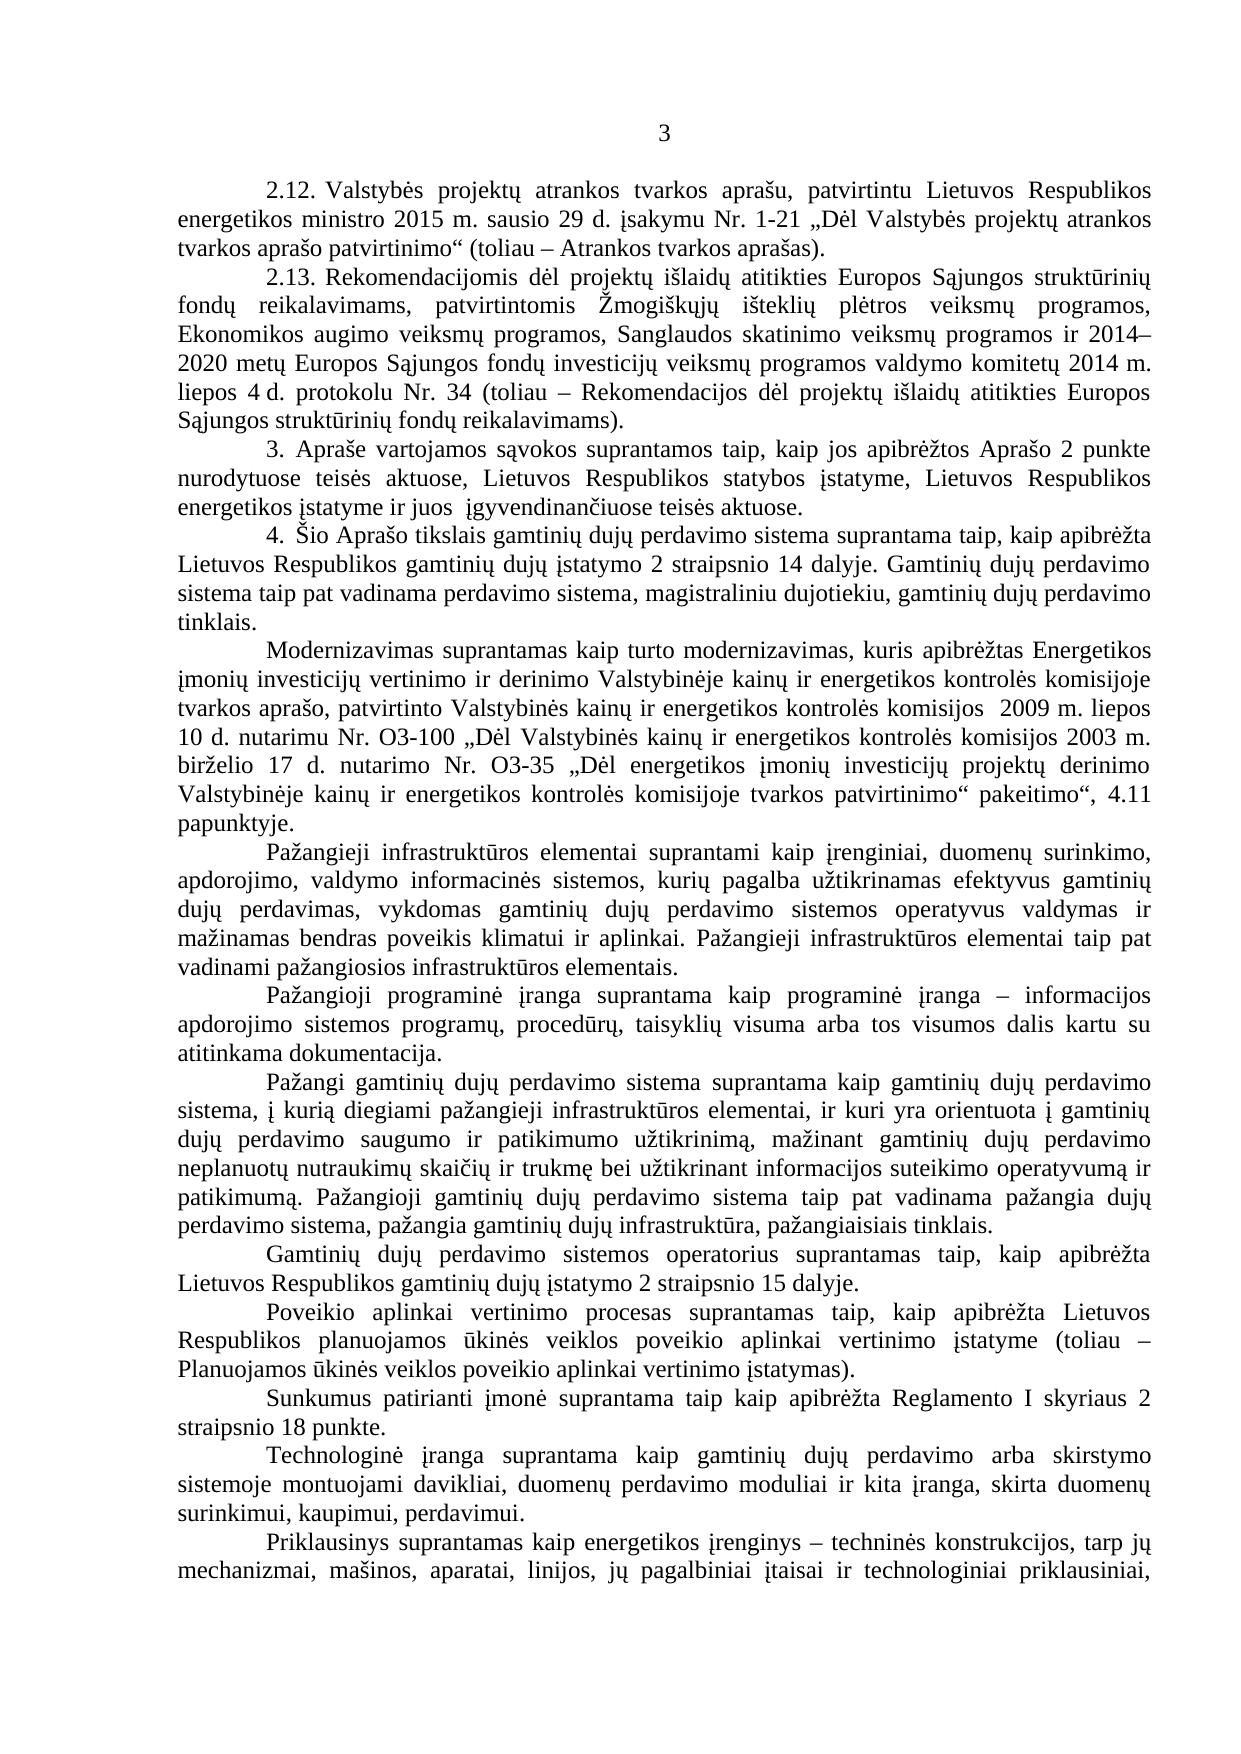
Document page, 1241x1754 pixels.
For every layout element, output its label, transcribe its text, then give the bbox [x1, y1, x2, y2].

text 2.12. Valstybės projektų atrankos tvarkos aprašu, patvirtintu Lietuvos Respublikos energetikos ministro 2015 m. sausio 29 d. įsakymu Nr. 1-21 „Dėl Valstybės projektų atrankos tvarkos aprašo patvirtinimo“ (toliau – Atrankos tvarkos aprašas). [177, 176, 1152, 262]
text Pažangieji infrastruktūros elementai suprantami kaip įrenginiai, duomenų surinkimo, apdorojimo, valdymo informacinės sistemos, kurių pagalba užtikrinamas efektyvus gamtinių dujų perdavimas, vykdomas gamtinių dujų perdavimo sistemos operatyvus valdymas ir mažinamas bendras poveikis klimatui ir aplinkai. Pažangieji infrastruktūros elementai taip pat vadinami pažangiosios infrastruktūros elementais. [177, 837, 1152, 981]
text Poveikio aplinkai vertinimo procesas suprantamas taip, kaip apibrėžta Lietuvos Respublikos planuojamos ūkinės veiklos poveikio aplinkai vertinimo įstatyme (toliau – Planuojamos ūkinės veiklos poveikio aplinkai vertinimo įstatymas). [177, 1297, 1152, 1383]
text 4. Šio Aprašo tikslais gamtinių dujų perdavimo sistema suprantama taip, kaip apibrėžta Lietuvos Respublikos gamtinių dujų įstatymo 2 straipsnio 14 dalyje. Gamtinių dujų perdavimo sistema taip pat vadinama perdavimo sistema, magistraliniu dujotiekiu, gamtinių dujų perdavimo tinklais. [177, 521, 1152, 636]
text Pažangioji programinė įranga suprantama kaip programinė įranga – informacijos apdorojimo sistemos programų, procedūrų, taisyklių visuma arba tos visumos dalis kartu su atitinkama dokumentacija. [177, 981, 1152, 1067]
text Pažangi gamtinių dujų perdavimo sistema suprantama kaip gamtinių dujų perdavimo sistema, į kurią diegiami pažangieji infrastruktūros elementai, ir kuri yra orientuota į gamtinių dujų perdavimo saugumo ir patikimumo užtikrinimą, mažinant gamtinių dujų perdavimo neplanuotų nutraukimų skaičių ir trukmę bei užtikrinant informacijos suteikimo operatyvumą ir patikimumą. Pažangioji gamtinių dujų perdavimo sistema taip pat vadinama pažangia dujų perdavimo sistema, pažangia gamtinių dujų infrastruktūra, pažangiaisiais tinklais. [177, 1067, 1152, 1239]
text Priklausinys suprantamas kaip energetikos įrenginys – techninės konstrukcijos, tarp jų mechanizmai, mašinos, aparatai, linijos, jų pagalbiniai įtaisai ir technologiniai priklausiniai, [177, 1527, 1152, 1584]
text Modernizavimas suprantamas kaip turto modernizavimas, kuris apibrėžtas Energetikos įmonių investicijų vertinimo ir derinimo Valstybinėje kainų ir energetikos kontrolės komisijoje tvarkos aprašo, patvirtinto Valstybinės kainų ir energetikos kontrolės komisijos 2009 m. liepos 10 d. nutarimu Nr. O3-100 „Dėl Valstybinės kainų ir energetikos kontrolės komisijos 2003 m. birželio 17 d. nutarimo Nr. O3-35 „Dėl energetikos įmonių investicijų projektų derinimo Valstybinėje kainų ir energetikos kontrolės komisijoje tvarkos patvirtinimo“ pakeitimo“, 4.11 papunktyje. [177, 636, 1152, 837]
text 3. Apraše vartojamos sąvokos suprantamos taip, kaip jos apibrėžtos Aprašo 2 punkte nurodytuose teisės aktuose, Lietuvos Respublikos statybos įstatyme, Lietuvos Respublikos energetikos įstatyme ir juos įgyvendinančiuose teisės aktuose. [177, 434, 1152, 521]
text Technologinė įranga suprantama kaip gamtinių dujų perdavimo arba skirstymo sistemoje montuojami davikliai, duomenų perdavimo moduliai ir kita įranga, skirta duomenų surinkimui, kaupimui, perdavimui. [177, 1441, 1152, 1527]
text 2.13. Rekomendacijomis dėl projektų išlaidų atitikties Europos Sąjungos struktūrinių fondų reikalavimams, patvirtintomis Žmogiškųjų išteklių plėtros veiksmų programos, Ekonomikos augimo veiksmų programos, Sanglaudos skatinimo veiksmų programos ir 2014–2020 metų Europos Sąjungos fondų investicijų veiksmų programos valdymo komitetų 2014 m. liepos 4 d. protokolu Nr. 34 (toliau – Rekomendacijos dėl projektų išlaidų atitikties Europos Sąjungos struktūrinių fondų reikalavimams). [177, 262, 1152, 434]
text Gamtinių dujų perdavimo sistemos operatorius suprantamas taip, kaip apibrėžta Lietuvos Respublikos gamtinių dujų įstatymo 2 straipsnio 15 dalyje. [177, 1239, 1152, 1297]
text Sunkumus patirianti įmonė suprantama taip kaip apibrėžta Reglamento I skyriaus 2 straipsnio 18 punkte. [177, 1383, 1152, 1441]
